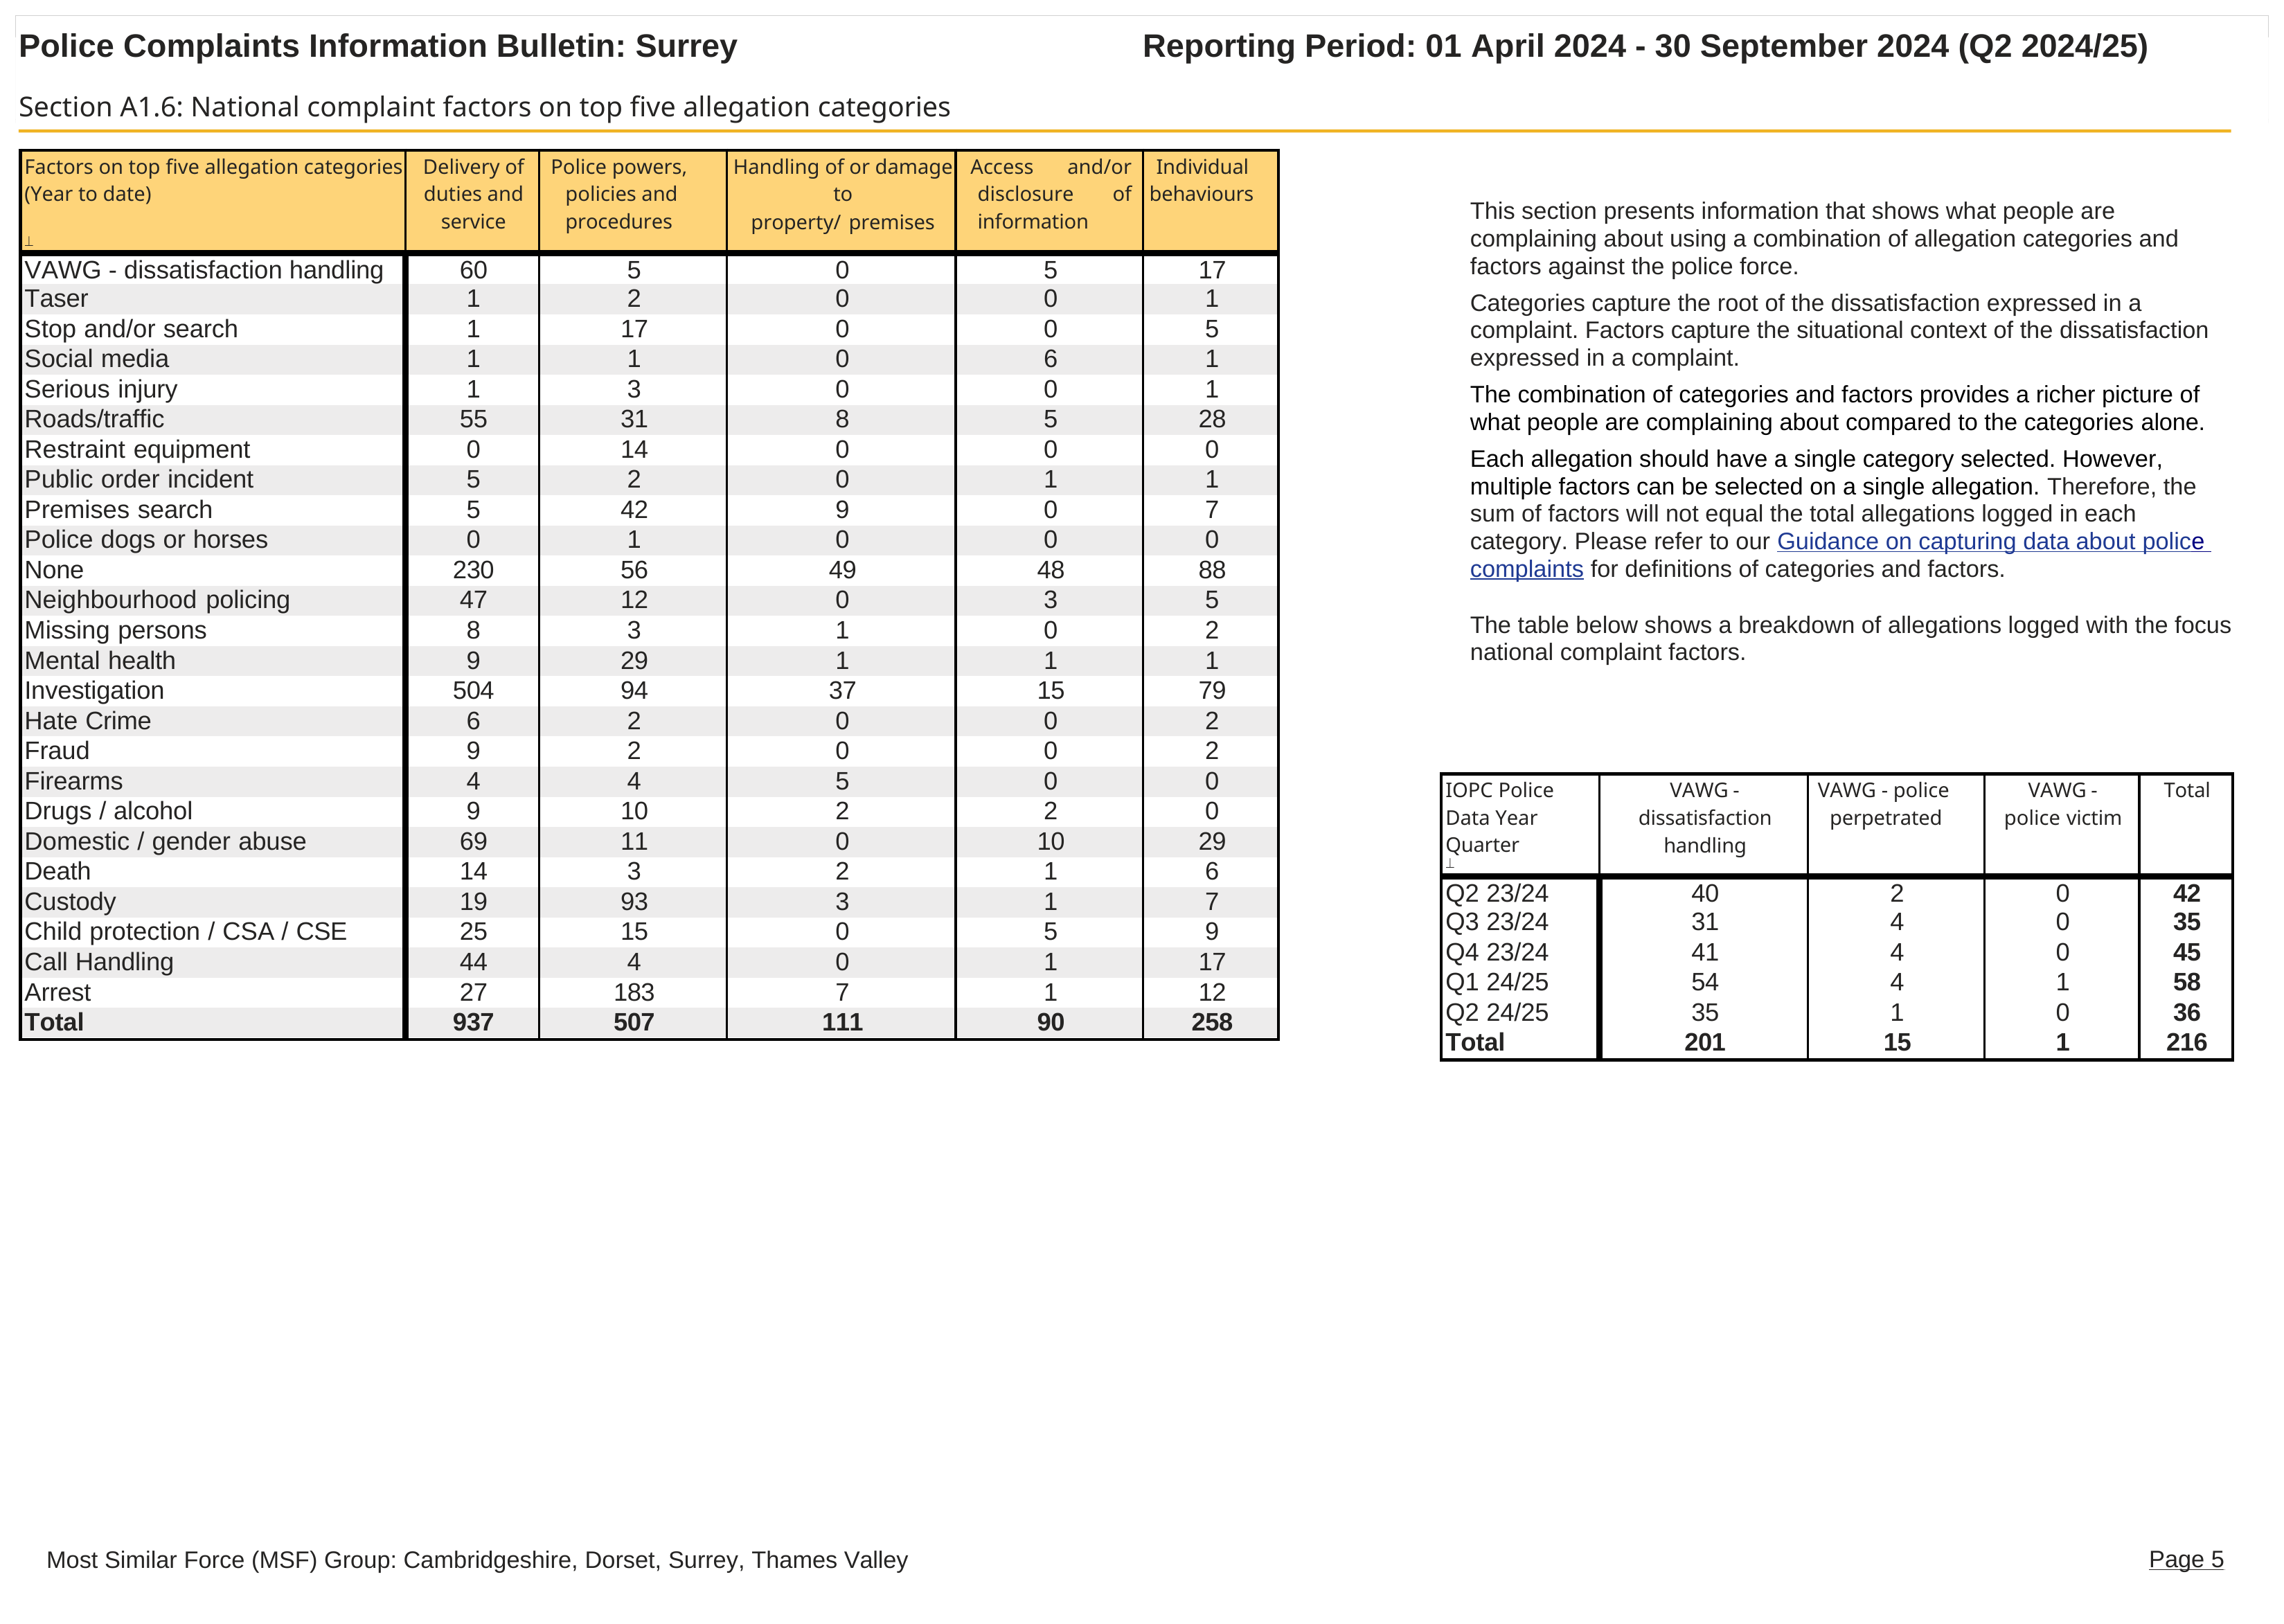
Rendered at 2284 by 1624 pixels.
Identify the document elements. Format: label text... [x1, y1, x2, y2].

table_cell Arrest [22, 978, 402, 1008]
table_cell 0 [728, 465, 954, 495]
table_cell 15 [540, 918, 726, 947]
table_cell 60 [409, 256, 538, 284]
table_cell 1 [540, 345, 726, 375]
table_cell 17 [540, 314, 726, 344]
table_cell 1 [1144, 465, 1277, 495]
table_cell 0 [1144, 767, 1277, 797]
table_cell 1 [728, 646, 954, 676]
table_cell 88 [1144, 555, 1277, 586]
table_cell 1 [1144, 375, 1277, 404]
table_cell 12 [1144, 978, 1277, 1008]
table_cell Fraud [22, 737, 402, 767]
table_cell 9 [409, 797, 538, 827]
table_cell VAWG - dissatisfaction handling [22, 256, 402, 284]
table_cell 1 [957, 978, 1142, 1008]
table_cell 1 [540, 526, 726, 555]
table_cell 0 [728, 375, 954, 404]
table_cell 0 [957, 706, 1142, 736]
table_cell 28 [1144, 405, 1277, 435]
table_cell 10 [957, 827, 1142, 857]
table_cell 0 [957, 284, 1142, 314]
table_cell 0 [728, 345, 954, 375]
table_cell 49 [728, 555, 954, 586]
table_cell 0 [728, 284, 954, 314]
table_cell 1 [409, 314, 538, 344]
table_cell Police dogs or horses [22, 526, 402, 555]
table_cell 2 [957, 797, 1142, 827]
table_cell Call Handling [22, 947, 402, 978]
table_cell Missing persons [22, 616, 402, 646]
table_cell 6 [1144, 857, 1277, 887]
table_cell Firearms [22, 767, 402, 797]
table_cell 0 [728, 314, 954, 344]
table_cell 56 [540, 555, 726, 586]
table_cell None [22, 555, 402, 586]
table_cell 11 [540, 827, 726, 857]
table_cell 2 [728, 857, 954, 887]
table_cell 48 [957, 555, 1142, 586]
table_cell 5 [1144, 586, 1277, 616]
table_cell 1 [409, 375, 538, 404]
table_cell 6 [409, 706, 538, 736]
table_cell Domestic / gender abuse [22, 827, 402, 857]
table_cell 5 [728, 767, 954, 797]
table_cell Premises search [22, 495, 402, 526]
subtitle Section A1.6: National complaint factors on top five allegation categories [15, 148, 1284, 1046]
table_cell 94 [540, 676, 726, 706]
table_cell 2 [1144, 616, 1277, 646]
table_cell Total [22, 1008, 402, 1037]
table_cell 1 [957, 947, 1142, 978]
table_cell 19 [409, 887, 538, 918]
table_header Access and/or disclosure of information [957, 152, 1142, 250]
table_cell 2 [540, 706, 726, 736]
table_cell 10 [540, 797, 726, 827]
table_cell 47 [409, 586, 538, 616]
table_cell 0 [728, 827, 954, 857]
table_cell 0 [957, 737, 1142, 767]
table_cell 0 [728, 586, 954, 616]
table_cell 1 [409, 284, 538, 314]
table_cell 15 [957, 676, 1142, 706]
table_cell Investigation [22, 676, 402, 706]
table_cell 1 [957, 646, 1142, 676]
table_cell 44 [409, 947, 538, 978]
table_cell 0 [1144, 435, 1277, 465]
table_cell 4 [540, 767, 726, 797]
table_cell 183 [540, 978, 726, 1008]
table_cell Taser [22, 284, 402, 314]
table_cell 37 [728, 676, 954, 706]
table_cell Social media [22, 345, 402, 375]
table_cell 90 [957, 1008, 1142, 1037]
table_cell 93 [540, 887, 726, 918]
table_cell 0 [728, 918, 954, 947]
table_cell 0 [1144, 526, 1277, 555]
table_cell 79 [1144, 676, 1277, 706]
table_cell 8 [728, 405, 954, 435]
table_cell 2 [540, 284, 726, 314]
table_cell 5 [409, 465, 538, 495]
table_cell 2 [1144, 706, 1277, 736]
table_cell 937 [409, 1008, 538, 1037]
table_cell 3 [728, 887, 954, 918]
table_cell Hate Crime [22, 706, 402, 736]
table_cell 69 [409, 827, 538, 857]
table_cell 9 [409, 737, 538, 767]
table_cell 0 [957, 314, 1142, 344]
table_cell 0 [728, 737, 954, 767]
table_cell 1 [957, 465, 1142, 495]
table_cell 3 [957, 586, 1142, 616]
table_cell 7 [1144, 495, 1277, 526]
table_cell Restraint equipment [22, 435, 402, 465]
table_cell Serious injury [22, 375, 402, 404]
table_cell 1 [957, 887, 1142, 918]
table_cell 29 [1144, 827, 1277, 857]
table_header Handling of or damage to property/ premises [728, 152, 954, 250]
table_cell 0 [957, 616, 1142, 646]
table_cell 31 [540, 405, 726, 435]
table_cell 1 [1144, 284, 1277, 314]
table_cell 12 [540, 586, 726, 616]
table_cell Death [22, 857, 402, 887]
table_cell 0 [957, 435, 1142, 465]
table_cell 14 [540, 435, 726, 465]
table_cell 0 [728, 526, 954, 555]
table_cell 5 [957, 405, 1142, 435]
table_cell 5 [957, 256, 1142, 284]
table_header Delivery of duties and service [407, 152, 538, 250]
table_header Factors on top five allegation categories (Year to date)  [22, 152, 404, 250]
table_cell 0 [728, 947, 954, 978]
table_cell 3 [540, 857, 726, 887]
table_cell 504 [409, 676, 538, 706]
table_cell 5 [409, 495, 538, 526]
table_cell 7 [728, 978, 954, 1008]
table_cell 1 [728, 616, 954, 646]
table_cell 111 [728, 1008, 954, 1037]
table_cell 2 [1144, 737, 1277, 767]
table_cell 6 [957, 345, 1142, 375]
table_cell 1 [1144, 345, 1277, 375]
table_cell 9 [728, 495, 954, 526]
table_cell 2 [728, 797, 954, 827]
table_cell 2 [540, 465, 726, 495]
table_cell Custody [22, 887, 402, 918]
table_cell 230 [409, 555, 538, 586]
table_cell Stop and/or search [22, 314, 402, 344]
table_cell 0 [728, 256, 954, 284]
table_cell 29 [540, 646, 726, 676]
table_cell 0 [409, 435, 538, 465]
table_header Individual behaviours [1144, 152, 1277, 250]
table_cell 25 [409, 918, 538, 947]
table_cell 2 [540, 737, 726, 767]
table_cell 4 [540, 947, 726, 978]
table_cell Mental health [22, 646, 402, 676]
table_cell Child protection / CSA / CSE [22, 918, 402, 947]
table_cell 507 [540, 1008, 726, 1037]
table_cell Drugs / alcohol [22, 797, 402, 827]
table_cell 0 [728, 435, 954, 465]
table_cell 0 [728, 706, 954, 736]
table_cell 5 [1144, 314, 1277, 344]
table_cell 42 [540, 495, 726, 526]
table_cell 17 [1144, 947, 1277, 978]
table_cell 7 [1144, 887, 1277, 918]
table_cell 258 [1144, 1008, 1277, 1037]
table_cell 1 [957, 857, 1142, 887]
table_cell 0 [1144, 797, 1277, 827]
table_cell 4 [409, 767, 538, 797]
table_cell 0 [957, 767, 1142, 797]
table_cell Public order incident [22, 465, 402, 495]
table_cell 0 [957, 375, 1142, 404]
table_cell 1 [1144, 646, 1277, 676]
table_cell 17 [1144, 256, 1277, 284]
table_cell 27 [409, 978, 538, 1008]
table_cell 1 [409, 345, 538, 375]
table_cell 14 [409, 857, 538, 887]
table_cell 5 [957, 918, 1142, 947]
table_cell 3 [540, 616, 726, 646]
table_cell 9 [409, 646, 538, 676]
table_cell 0 [409, 526, 538, 555]
table_cell Neighbourhood policing [22, 586, 402, 616]
table_cell 3 [540, 375, 726, 404]
table_cell 8 [409, 616, 538, 646]
table_cell 0 [957, 495, 1142, 526]
table_header Police powers, policies and procedures [540, 152, 726, 250]
table_cell 5 [540, 256, 726, 284]
table_cell Roads/traffic [22, 405, 402, 435]
table_cell 55 [409, 405, 538, 435]
table_cell 9 [1144, 918, 1277, 947]
table_cell 0 [957, 526, 1142, 555]
